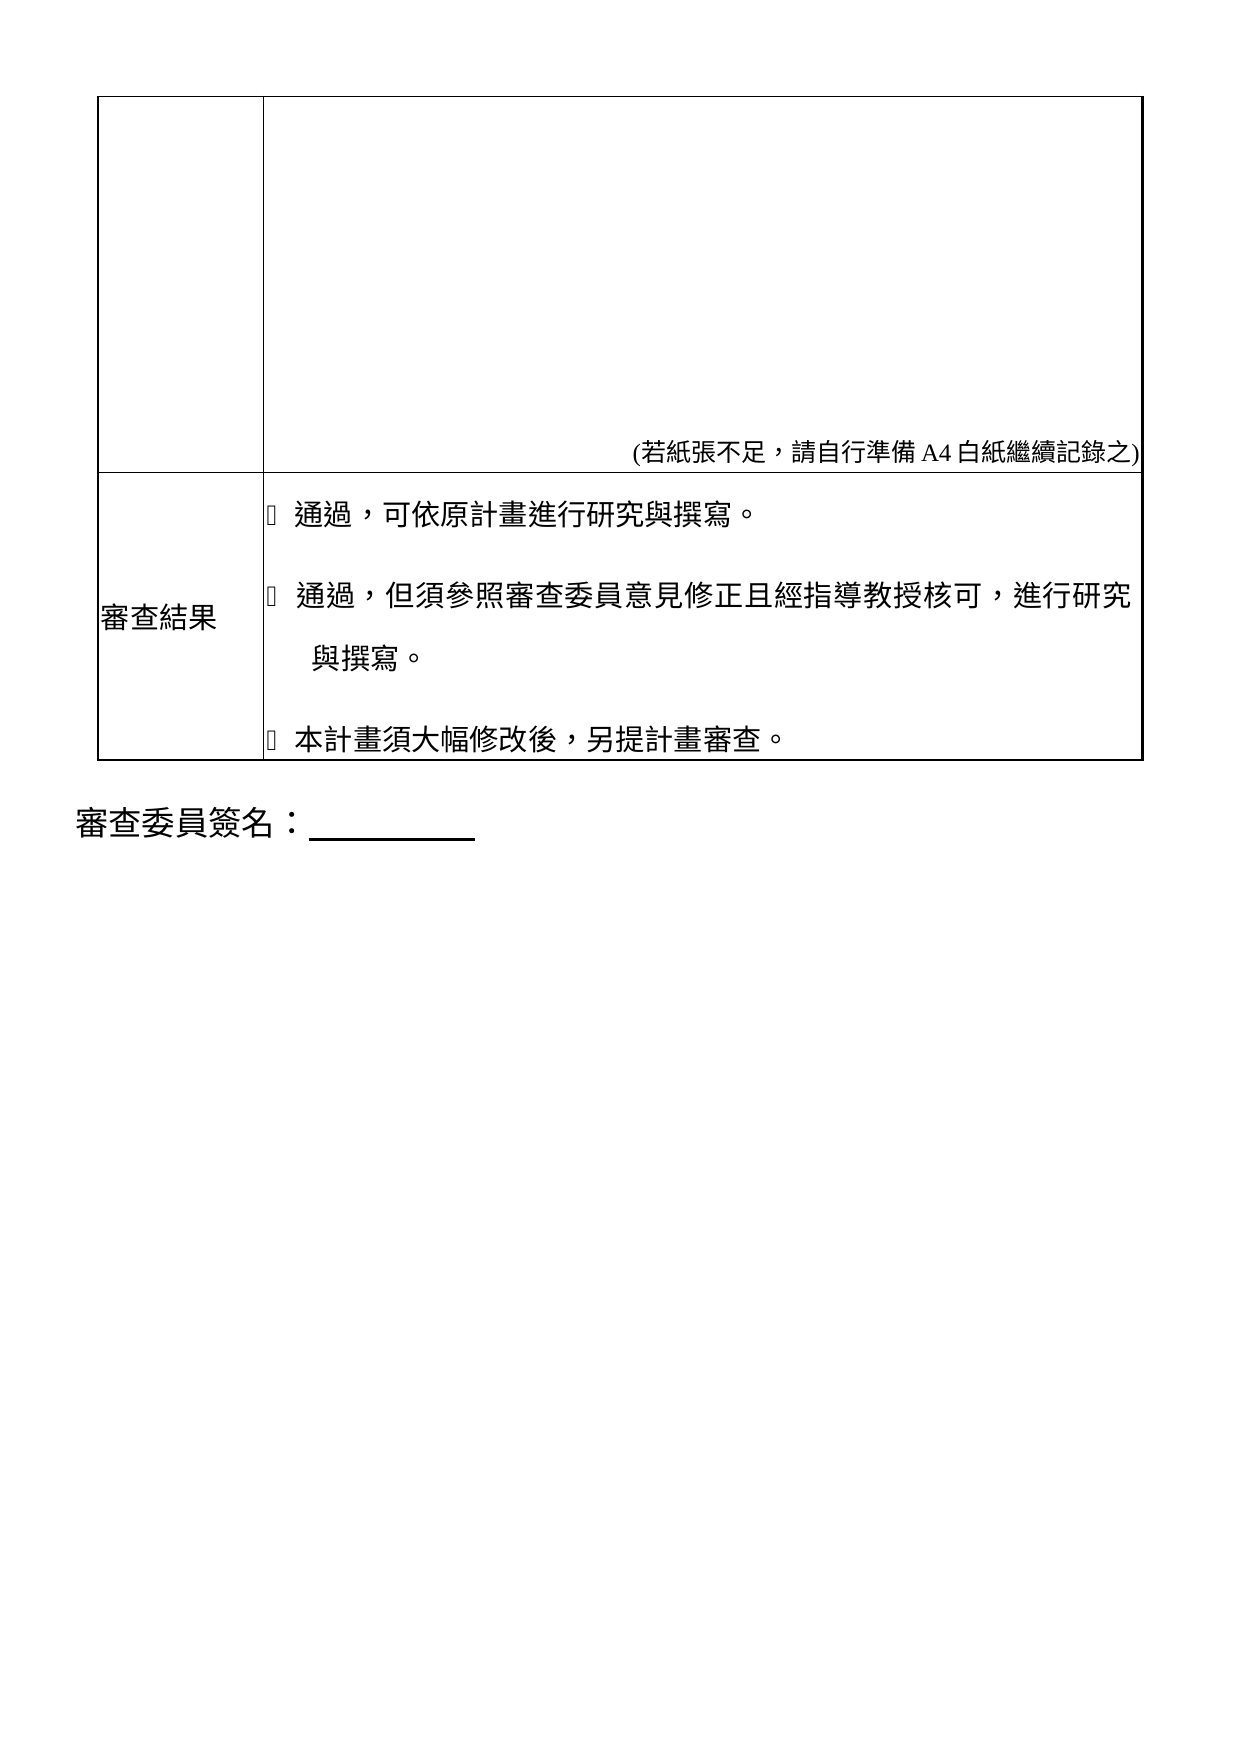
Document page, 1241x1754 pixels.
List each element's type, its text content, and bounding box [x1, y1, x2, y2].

table_cell 審查結果 [99, 473, 263, 759]
text 審查委員簽名： [75, 780, 1165, 842]
table_cell (若紙張不足，請自行準備A4白紙繼續記錄之) [264, 97, 1141, 472]
table_cell [99, 97, 263, 472]
table_cell  通過，可依原計畫進行研究與撰寫。  通過，但須參照審查委員意見修正且經指導教授核可，進行研究與撰寫。  本計畫須大幅修改後，另提計畫審查。 [264, 473, 1141, 759]
